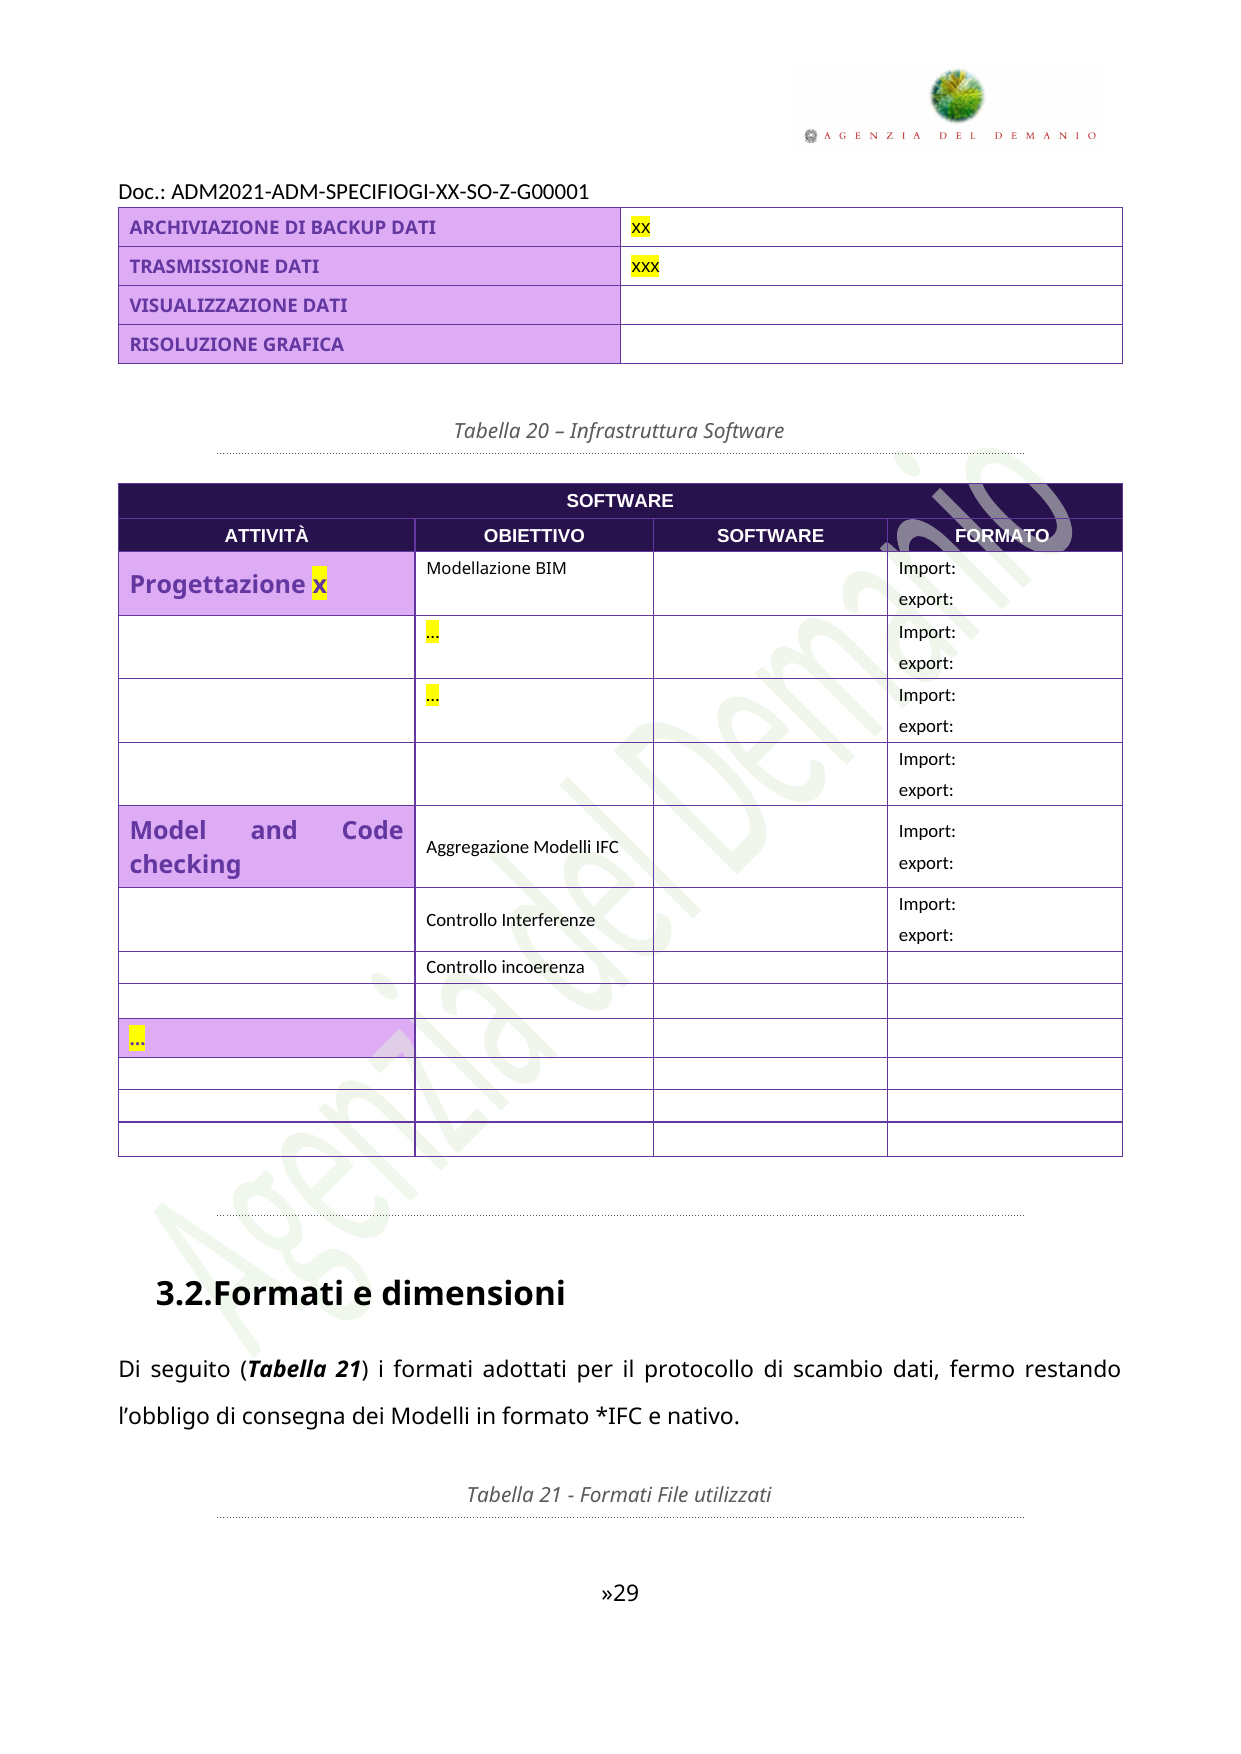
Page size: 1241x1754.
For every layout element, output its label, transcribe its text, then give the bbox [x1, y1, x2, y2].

table_cell Controllo Interferenze [416, 888, 535, 951]
table_cell [888, 984, 1122, 1018]
table_cell Import: export: [888, 653, 911, 678]
table_header [1048, 484, 1122, 518]
table_header SOFTWARE [119, 484, 990, 518]
table_cell Controllo incoerenza [416, 952, 548, 983]
table_cell VISUALIZZAZIONE DATI [119, 286, 620, 324]
table_cell [427, 1019, 490, 1057]
table_cell [637, 743, 653, 772]
table_cell xxx [621, 247, 1122, 285]
table_cell [523, 1019, 653, 1057]
list Formati e dimensioni [208, 1270, 245, 1291]
table_cell [348, 1098, 389, 1121]
table_cell [888, 1123, 1122, 1156]
table_cell [351, 1123, 414, 1156]
table_cell Import: export: [888, 888, 1122, 951]
table_cell [621, 286, 1122, 324]
text Di seguito (Tabella 21) i formati adottati per il protocollo di scambio dati, fermo restando l’obbligo di consegna dei Modelli in formato *IFC e nativo. [118, 1353, 1122, 1431]
table_cell Import: export: [910, 552, 1122, 615]
table_cell [654, 1090, 887, 1121]
table_cell [654, 552, 887, 615]
table_cell [119, 679, 414, 742]
table_cell [654, 616, 887, 678]
table_cell Controllo incoerenza [539, 952, 600, 983]
table_cell Controllo Interferenze [538, 888, 627, 951]
table_cell Controllo Interferenze [527, 917, 581, 951]
table_cell [119, 1123, 363, 1156]
table_cell FORMATO [919, 519, 985, 551]
table_cell ATTIVITÀ [119, 519, 414, 551]
table_cell [119, 1058, 414, 1089]
table_cell [119, 952, 414, 983]
table_cell [654, 743, 742, 805]
table_cell FORMATO [888, 519, 907, 551]
list Formati e dimensioni [263, 1270, 311, 1296]
table_cell [466, 1058, 653, 1089]
table_cell [119, 984, 414, 1018]
table_cell [741, 743, 755, 751]
table_cell [416, 984, 496, 1018]
table_cell Controllo Interferenze [605, 888, 653, 940]
table_cell [119, 888, 414, 951]
table_cell [783, 664, 814, 678]
table_cell [416, 1090, 436, 1121]
table_cell FORMATO [1065, 519, 1122, 551]
table_cell [654, 793, 666, 805]
list Formati e dimensioni [363, 1270, 1122, 1316]
table_cell Model and Code checking [119, 806, 414, 887]
table_cell [654, 806, 887, 887]
table_cell [498, 1023, 529, 1057]
table_cell [416, 1027, 446, 1057]
list Formati e dimensioni [236, 1288, 330, 1316]
text Tabella 21 - Formati File utilizzati [216, 1480, 1024, 1518]
list Formati e dimensioni [318, 1270, 358, 1305]
table_cell [888, 1058, 1122, 1089]
table_cell SOFTWARE [654, 519, 887, 551]
table_cell [811, 636, 871, 678]
table_cell [505, 1058, 529, 1068]
table_cell [452, 1123, 462, 1130]
table_cell [376, 1090, 414, 1121]
list Formati e dimensioni [156, 1270, 223, 1316]
table_cell Modellazione BIM [416, 552, 653, 615]
table_cell [654, 1019, 887, 1057]
table_cell [705, 743, 887, 805]
table_cell [416, 743, 653, 805]
table_cell [654, 1123, 887, 1156]
table_cell [119, 1090, 338, 1121]
table_cell [732, 711, 771, 742]
table_cell [119, 616, 414, 678]
table_cell [420, 1058, 478, 1089]
table_cell [888, 952, 1122, 983]
table_cell ARCHIVIAZIONE DI BACKUP DATI [119, 208, 620, 246]
table_cell [687, 806, 749, 851]
table_cell [888, 1019, 1122, 1057]
table_cell FORMATO [973, 519, 1004, 541]
table_cell Import: export: [888, 679, 1122, 742]
table_cell Aggregazione Modelli IFC [416, 806, 653, 887]
table_cell Import: export: [924, 616, 1122, 678]
table_cell [784, 679, 887, 742]
table_cell TRASMISSIONE DATI [119, 247, 620, 285]
table_cell [119, 743, 414, 805]
table_cell [654, 952, 887, 983]
table_cell [621, 325, 1122, 363]
table_cell Controllo Interferenze [582, 888, 610, 905]
table_cell [888, 1090, 1122, 1121]
table_cell xx [621, 208, 1122, 246]
table_cell [416, 1123, 653, 1156]
table_cell FORMATO [909, 537, 942, 551]
table_header [983, 484, 1054, 518]
table_cell [654, 888, 887, 951]
table_cell OBIETTIVO [416, 519, 653, 551]
text Tabella 20 – Infrastruttura Software [216, 416, 1024, 454]
table_cell [572, 984, 600, 993]
table_cell Progettazione x [119, 552, 414, 615]
table_cell … [119, 1019, 414, 1057]
table_cell RISOLUZIONE GRAFICA [119, 325, 620, 363]
table_cell [654, 679, 822, 742]
table_cell Import: export: [888, 806, 1122, 887]
table_cell [654, 1058, 887, 1089]
table_cell Controllo incoerenza [602, 952, 653, 983]
table_cell Import: export: [888, 558, 945, 615]
table_cell FORMATO [996, 533, 1032, 551]
table_cell … [416, 679, 653, 742]
table_cell Import: export: [888, 743, 1122, 805]
table_cell [297, 1147, 327, 1156]
table_cell Import: export: [900, 621, 931, 666]
table_cell [487, 984, 653, 1018]
table_cell [435, 1090, 653, 1121]
table_cell FORMATO [1012, 519, 1056, 537]
table_cell [416, 1148, 424, 1156]
table_cell … [416, 616, 653, 678]
table_cell [654, 984, 887, 1018]
